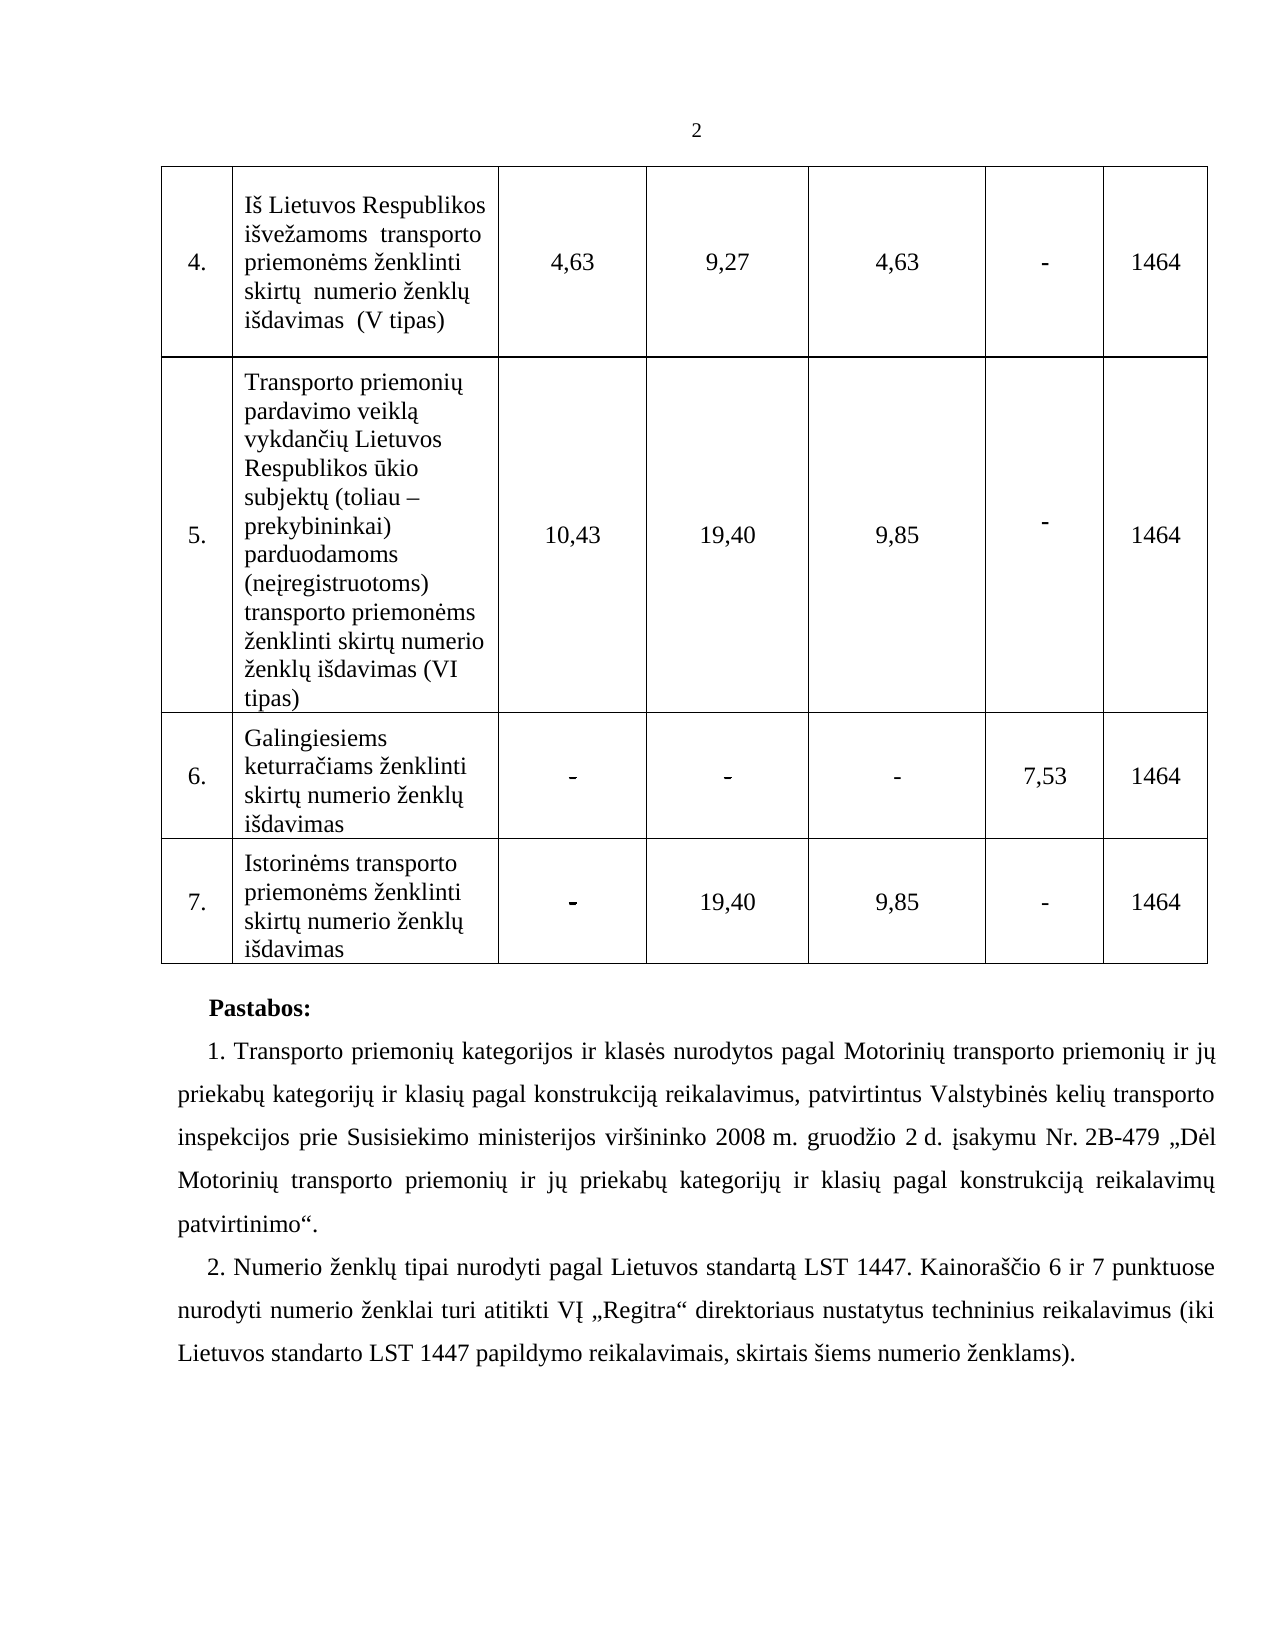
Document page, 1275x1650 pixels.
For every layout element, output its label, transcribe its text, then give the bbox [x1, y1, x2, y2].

table_cell - [499, 713, 646, 838]
table_cell 19,40 [647, 839, 808, 963]
table_cell 9,27 [647, 167, 808, 356]
table_cell Iš Lietuvos Respublikos išvežamoms transporto priemonėms ženklinti skirtų numerio ženklų išdavimas (V tipas) [233, 167, 498, 356]
table_cell 4,63 [499, 167, 646, 356]
table_cell 1464 [1104, 839, 1207, 963]
table_cell - [986, 167, 1103, 356]
table_cell 1464 [1104, 167, 1207, 356]
table_cell - [647, 713, 808, 838]
table_cell Transporto priemonių pardavimo veiklą vykdančių Lietuvos Respublikos ūkio subjektų (toliau – prekybininkai) parduodamoms (neįregistruotoms) transporto priemonėms ženklinti skirtų numerio ženklų išdavimas (VI tipas) [233, 358, 498, 712]
table_cell 1464 [1104, 358, 1207, 712]
table_cell 5. [162, 358, 232, 712]
table_cell 6. [162, 713, 232, 838]
table_cell 1464 [1104, 713, 1207, 838]
table_cell 4. [162, 167, 232, 356]
table_cell - [499, 839, 646, 963]
table_cell Galingiesiems keturračiams ženklinti skirtų numerio ženklų išdavimas [233, 713, 498, 838]
table_cell 9,85 [809, 839, 985, 963]
table_cell 9,85 [809, 358, 985, 712]
text 2. Numerio ženklų tipai nurodyti pagal Lietuvos standartą LST 1447. Kainoraščio 6 ir 7 punktuose nurodyti numerio ženklai turi atitikti VĮ „Regitra“ direktoriaus nustatytus techninius reikalavimus (iki Lietuvos standarto LST 1447 papildymo reikalavimais, skirtais šiems numerio ženklams). [177, 1252, 1216, 1367]
table_cell Istorinėms transporto priemonėms ženklinti skirtų numerio ženklų išdavimas [233, 839, 498, 963]
table_cell 4,63 [809, 167, 985, 356]
table_cell - [809, 713, 985, 838]
table_cell - [986, 839, 1103, 963]
text 1. Transporto priemonių kategorijos ir klasės nurodytos pagal Motorinių transporto priemonių ir jų priekabų kategorijų ir klasių pagal konstrukciją reikalavimus, patvirtintus Valstybinės kelių transporto inspekcijos prie Susisiekimo ministerijos viršininko 2008 m. gruodžio 2 d. įsakymu Nr. 2B-479 „Dėl Motorinių transporto priemonių ir jų priekabų kategorijų ir klasių pagal konstrukciją reikalavimų patvirtinimo“. [177, 1036, 1216, 1237]
table_cell 19,40 [647, 358, 808, 712]
table_cell - [986, 358, 1103, 712]
text Pastabos: [177, 993, 1216, 1022]
table_cell 7,53 [986, 713, 1103, 838]
table_cell 10,43 [499, 358, 646, 712]
table_cell 7. [162, 839, 232, 963]
